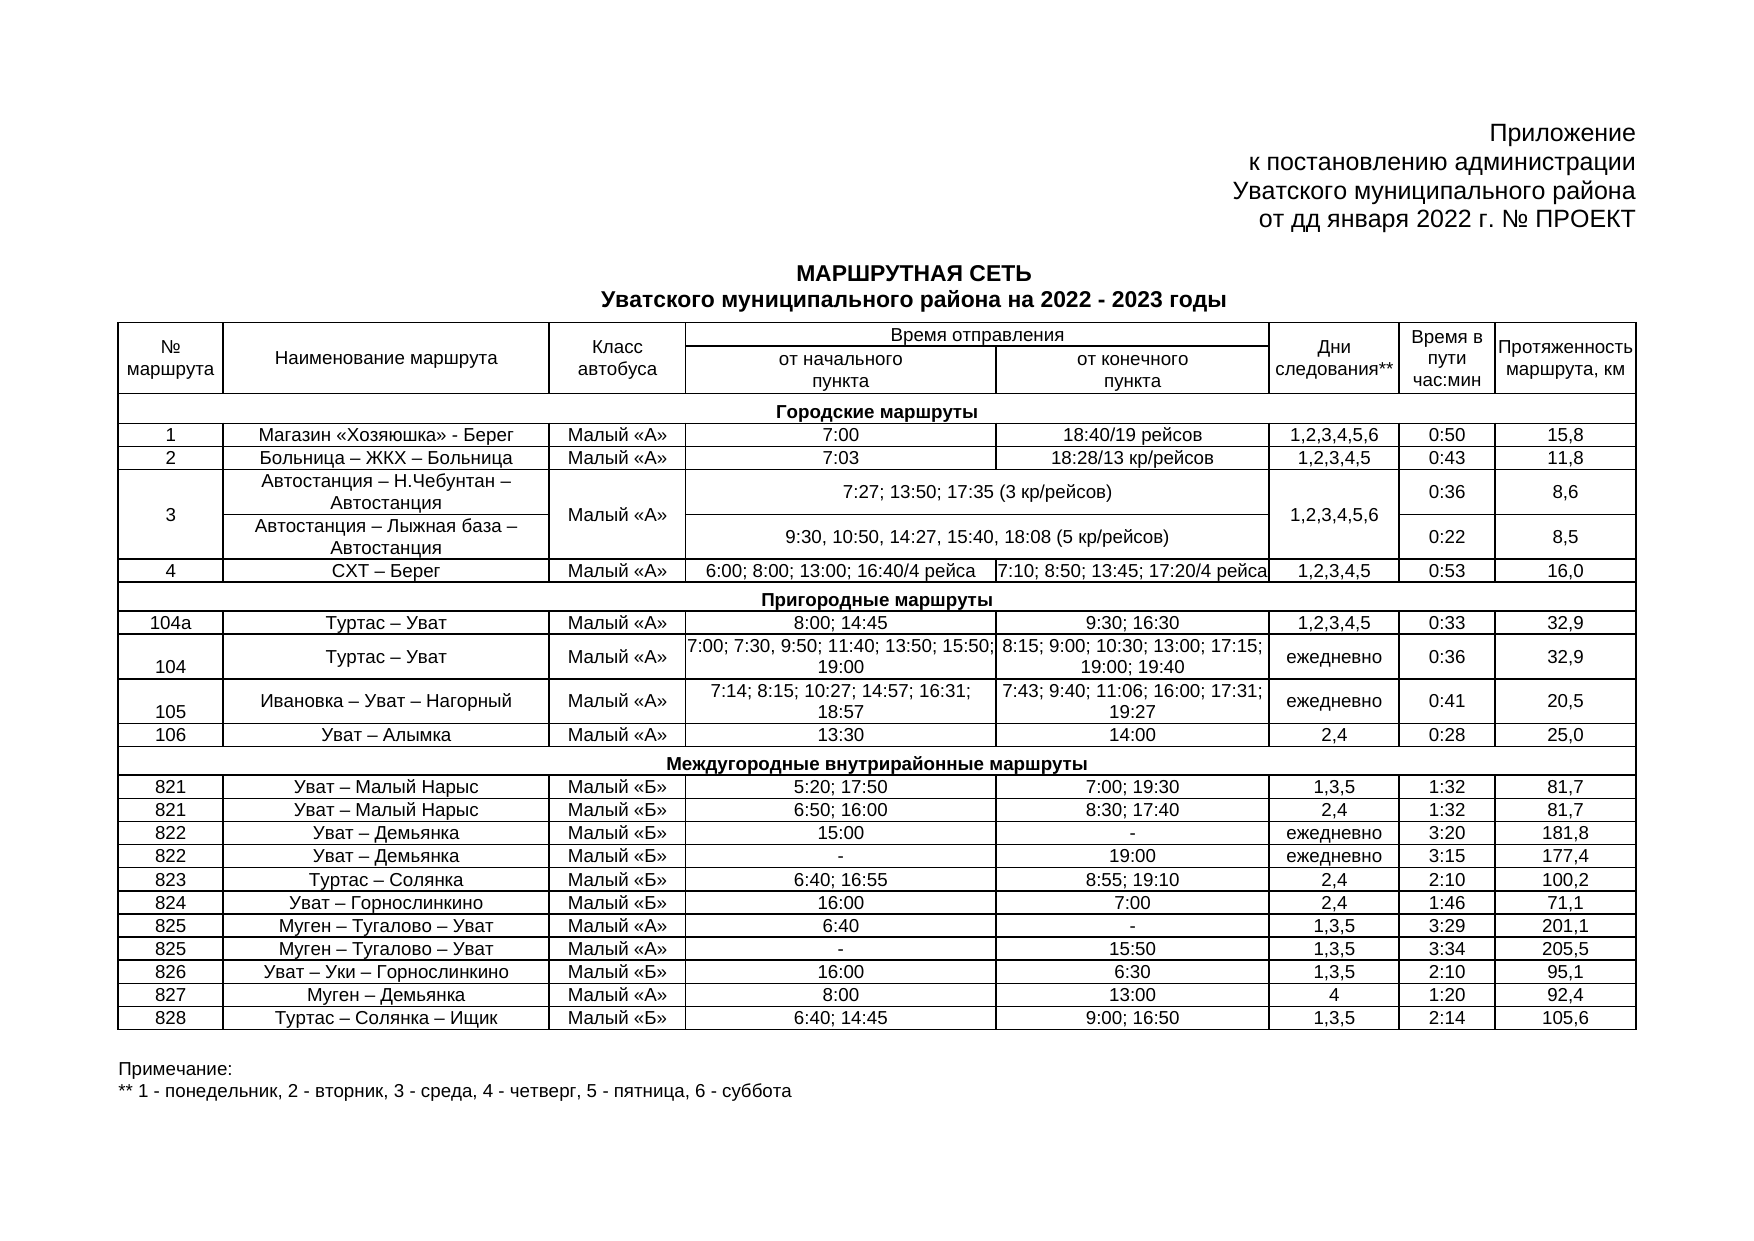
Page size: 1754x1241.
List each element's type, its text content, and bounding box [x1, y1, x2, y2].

table_cell Уват – Алымка [224, 724, 548, 746]
table_cell 7:00; 7:30, 9:50; 11:40; 13:50; 15:50; 19:00 [686, 635, 995, 678]
table_cell 19:00 [997, 845, 1268, 867]
table_header Протяженность маршрута, км [1496, 323, 1635, 392]
table_cell 8,6 [1496, 470, 1635, 513]
table_cell ежедневно [1270, 822, 1398, 844]
table_cell 201,1 [1496, 915, 1635, 936]
table_cell 0:33 [1400, 612, 1494, 633]
table_cell ежедневно [1270, 845, 1398, 867]
table_cell 20,5 [1496, 680, 1635, 722]
table_cell 6:30 [997, 961, 1268, 982]
table_header Дни следования** [1270, 323, 1398, 392]
table_cell 1,2,3,4,5 [1270, 447, 1398, 469]
table_cell Малый «А» [550, 724, 685, 746]
table_cell 825 [119, 938, 222, 959]
table_cell 0:36 [1400, 470, 1494, 513]
table_cell Малый «А» [550, 612, 685, 633]
table_cell 9:00; 16:50 [997, 1007, 1268, 1029]
table_cell Пригородные маршруты [119, 583, 1635, 610]
table_cell Малый «А» [550, 560, 685, 581]
table_cell 1,2,3,4,5 [1270, 560, 1398, 581]
table_cell 18:40/19 рейсов [997, 424, 1268, 446]
table_cell 821 [119, 799, 222, 821]
table_cell Малый «Б» [550, 845, 685, 867]
table_cell 6:40; 16:55 [686, 868, 995, 890]
table_cell 7:00 [997, 892, 1268, 913]
table_cell Больница – ЖКХ – Больница [224, 447, 548, 469]
table_cell Ивановка – Уват – Нагорный [224, 680, 548, 722]
table_cell 6:40 [686, 915, 995, 936]
table_cell Малый «А» [550, 938, 685, 959]
table_cell Малый «А» [550, 984, 685, 1006]
table_cell - [686, 938, 995, 959]
table_cell 7:03 [686, 447, 995, 469]
table_cell 1,2,3,4,5,6 [1270, 424, 1398, 446]
table_cell 16:00 [686, 892, 995, 913]
table_cell 14:00 [997, 724, 1268, 746]
table_cell Туртас – Солянка [224, 868, 548, 890]
table_cell 18:28/13 кр/рейсов [997, 447, 1268, 469]
table_header Наименование маршрута [224, 323, 548, 392]
table_cell СХТ – Берег [224, 560, 548, 581]
table_cell 104а [119, 612, 222, 633]
table_cell 1:20 [1400, 984, 1494, 1006]
table_cell 100,2 [1496, 868, 1635, 890]
table_cell Уват – Малый Нарыс [224, 776, 548, 797]
subtitle Приложение [118, 118, 1636, 147]
table_cell 8,5 [1496, 515, 1635, 558]
table_cell 1,2,3,4,5 [1270, 612, 1398, 633]
table_cell 16,0 [1496, 560, 1635, 581]
table_header Класс автобуса [550, 323, 685, 392]
table_cell 821 [119, 776, 222, 797]
table_cell 71,1 [1496, 892, 1635, 913]
table_cell 16:00 [686, 961, 995, 982]
table_cell 8:00 [686, 984, 995, 1006]
table_cell 2,4 [1270, 892, 1398, 913]
table_cell - [997, 915, 1268, 936]
table_cell 1:46 [1400, 892, 1494, 913]
table_cell 3:15 [1400, 845, 1494, 867]
table_cell 81,7 [1496, 776, 1635, 797]
table_cell Муген – Демьянка [224, 984, 548, 1006]
table_cell 0:28 [1400, 724, 1494, 746]
table_cell Малый «А» [550, 470, 685, 558]
table_cell Малый «Б» [550, 892, 685, 913]
text МАРШРУТНАЯ СЕТЬ [118, 259, 1636, 286]
table_cell Уват – Демьянка [224, 845, 548, 867]
table_cell 1,2,3,4,5,6 [1270, 470, 1398, 558]
table_cell 3:34 [1400, 938, 1494, 959]
table_cell 2 [119, 447, 222, 469]
table_cell 3:20 [1400, 822, 1494, 844]
table_cell 825 [119, 915, 222, 936]
table_cell Уват – Горнослинкино [224, 892, 548, 913]
table_cell 7:43; 9:40; 11:06; 16:00; 17:31; 19:27 [997, 680, 1268, 722]
table_cell 0:43 [1400, 447, 1494, 469]
table_cell 4 [1270, 984, 1398, 1006]
table_cell 1:32 [1400, 776, 1494, 797]
table_cell 95,1 [1496, 961, 1635, 982]
table_cell Малый «А» [550, 635, 685, 678]
table_cell 3 [119, 470, 222, 558]
table_cell Малый «Б» [550, 822, 685, 844]
table_header № маршрута [119, 323, 222, 392]
table_cell 3:29 [1400, 915, 1494, 936]
table_cell Туртас – Солянка – Ищик [224, 1007, 548, 1029]
table_cell 9:30; 16:30 [997, 612, 1268, 633]
table_cell 2,4 [1270, 868, 1398, 890]
table_cell 8:15; 9:00; 10:30; 13:00; 17:15; 19:00; 19:40 [997, 635, 1268, 678]
table_cell ежедневно [1270, 680, 1398, 722]
table_cell 2:14 [1400, 1007, 1494, 1029]
table_cell 7:00 [686, 424, 995, 446]
table_cell 15:00 [686, 822, 995, 844]
table_cell от начального пункта [686, 347, 995, 392]
table_cell Уват – Демьянка [224, 822, 548, 844]
table_cell Малый «Б» [550, 776, 685, 797]
table_cell 25,0 [1496, 724, 1635, 746]
table_cell Малый «А» [550, 680, 685, 722]
table_cell Уват – Уки – Горнослинкино [224, 961, 548, 982]
table_cell Малый «А» [550, 424, 685, 446]
table_cell Малый «Б» [550, 868, 685, 890]
table_cell 823 [119, 868, 222, 890]
table_cell 9:30, 10:50, 14:27, 15:40, 18:08 (5 кр/рейсов) [686, 515, 1268, 558]
table_cell 824 [119, 892, 222, 913]
table_cell 0:36 [1400, 635, 1494, 678]
table_cell 1,3,5 [1270, 961, 1398, 982]
table_cell 1,3,5 [1270, 938, 1398, 959]
table_cell 8:00; 14:45 [686, 612, 995, 633]
table_cell 5:20; 17:50 [686, 776, 995, 797]
table_cell 2:10 [1400, 868, 1494, 890]
table_cell 7:10; 8:50; 13:45; 17:20/4 рейса [997, 560, 1268, 581]
table_cell 177,4 [1496, 845, 1635, 867]
table_cell Муген – Тугалово – Уват [224, 915, 548, 936]
table_cell 6:50; 16:00 [686, 799, 995, 821]
table_cell 104 [119, 635, 222, 678]
table_cell 106 [119, 724, 222, 746]
table_cell Малый «Б» [550, 1007, 685, 1029]
table_cell 13:30 [686, 724, 995, 746]
table_cell 105 [119, 680, 222, 722]
text от дд января 2022 г. № ПРОЕКТ [118, 204, 1636, 233]
table_cell Малый «А» [550, 915, 685, 936]
table_cell 827 [119, 984, 222, 1006]
table_cell 7:14; 8:15; 10:27; 14:57; 16:31; 18:57 [686, 680, 995, 722]
table_cell 1,3,5 [1270, 915, 1398, 936]
table_cell 7:27; 13:50; 17:35 (3 кр/рейсов) [686, 470, 1268, 513]
table_cell 11,8 [1496, 447, 1635, 469]
table_cell 8:30; 17:40 [997, 799, 1268, 821]
table_cell 1:32 [1400, 799, 1494, 821]
table_cell 7:00; 19:30 [997, 776, 1268, 797]
table_cell 1 [119, 424, 222, 446]
table_cell 15:50 [997, 938, 1268, 959]
table_cell 32,9 [1496, 612, 1635, 633]
table_cell Туртас – Уват [224, 635, 548, 678]
table_cell 0:53 [1400, 560, 1494, 581]
text ** 1 - понедельник, 2 - вторник, 3 - среда, 4 - четверг, 5 - пятница, 6 - суббота [118, 1079, 1636, 1101]
text Уватского муниципального района на 2022 - 2023 годы [118, 286, 1636, 312]
table_cell ежедневно [1270, 635, 1398, 678]
table_cell Туртас – Уват [224, 612, 548, 633]
table_header Время отправления [686, 323, 1268, 345]
table_cell 822 [119, 845, 222, 867]
table_cell 6:00; 8:00; 13:00; 16:40/4 рейса [686, 560, 995, 581]
table_cell 826 [119, 961, 222, 982]
table_cell Малый «А» [550, 447, 685, 469]
table_cell - [997, 822, 1268, 844]
table_cell 1,3,5 [1270, 1007, 1398, 1029]
table_cell от конечного пункта [997, 347, 1268, 392]
table_cell Городские маршруты [119, 394, 1635, 422]
table_cell 32,9 [1496, 635, 1635, 678]
table_header Время в пути час:мин [1400, 323, 1494, 392]
table_cell 4 [119, 560, 222, 581]
table_cell Магазин «Хозяюшка» - Берег [224, 424, 548, 446]
table_cell 2:10 [1400, 961, 1494, 982]
table_cell Уват – Малый Нарыс [224, 799, 548, 821]
table_cell 828 [119, 1007, 222, 1029]
table_cell 0:22 [1400, 515, 1494, 558]
table_cell - [686, 845, 995, 867]
table_cell Автостанция – Лыжная база – Автостанция [224, 515, 548, 558]
table_cell Муген – Тугалово – Уват [224, 938, 548, 959]
table_cell 0:41 [1400, 680, 1494, 722]
table_cell Малый «Б» [550, 961, 685, 982]
table_cell 92,4 [1496, 984, 1635, 1006]
table_cell 13:00 [997, 984, 1268, 1006]
table_cell 0:50 [1400, 424, 1494, 446]
table_cell 6:40; 14:45 [686, 1007, 995, 1029]
text Уватского муниципального района [118, 176, 1636, 204]
table_cell Автостанция – Н.Чебунтан – Автостанция [224, 470, 548, 513]
table_cell 105,6 [1496, 1007, 1635, 1029]
table_cell Междугородные внутрирайонные маршруты [119, 747, 1635, 774]
table_cell 822 [119, 822, 222, 844]
text к постановлению администрации [118, 147, 1636, 176]
table_cell 2,4 [1270, 799, 1398, 821]
table_cell 8:55; 19:10 [997, 868, 1268, 890]
table_cell 1,3,5 [1270, 776, 1398, 797]
table_cell 15,8 [1496, 424, 1635, 446]
table_cell 2,4 [1270, 724, 1398, 746]
text Примечание: [118, 1058, 1636, 1079]
table_cell 181,8 [1496, 822, 1635, 844]
table_cell 81,7 [1496, 799, 1635, 821]
table_cell Малый «Б» [550, 799, 685, 821]
table_cell 205,5 [1496, 938, 1635, 959]
